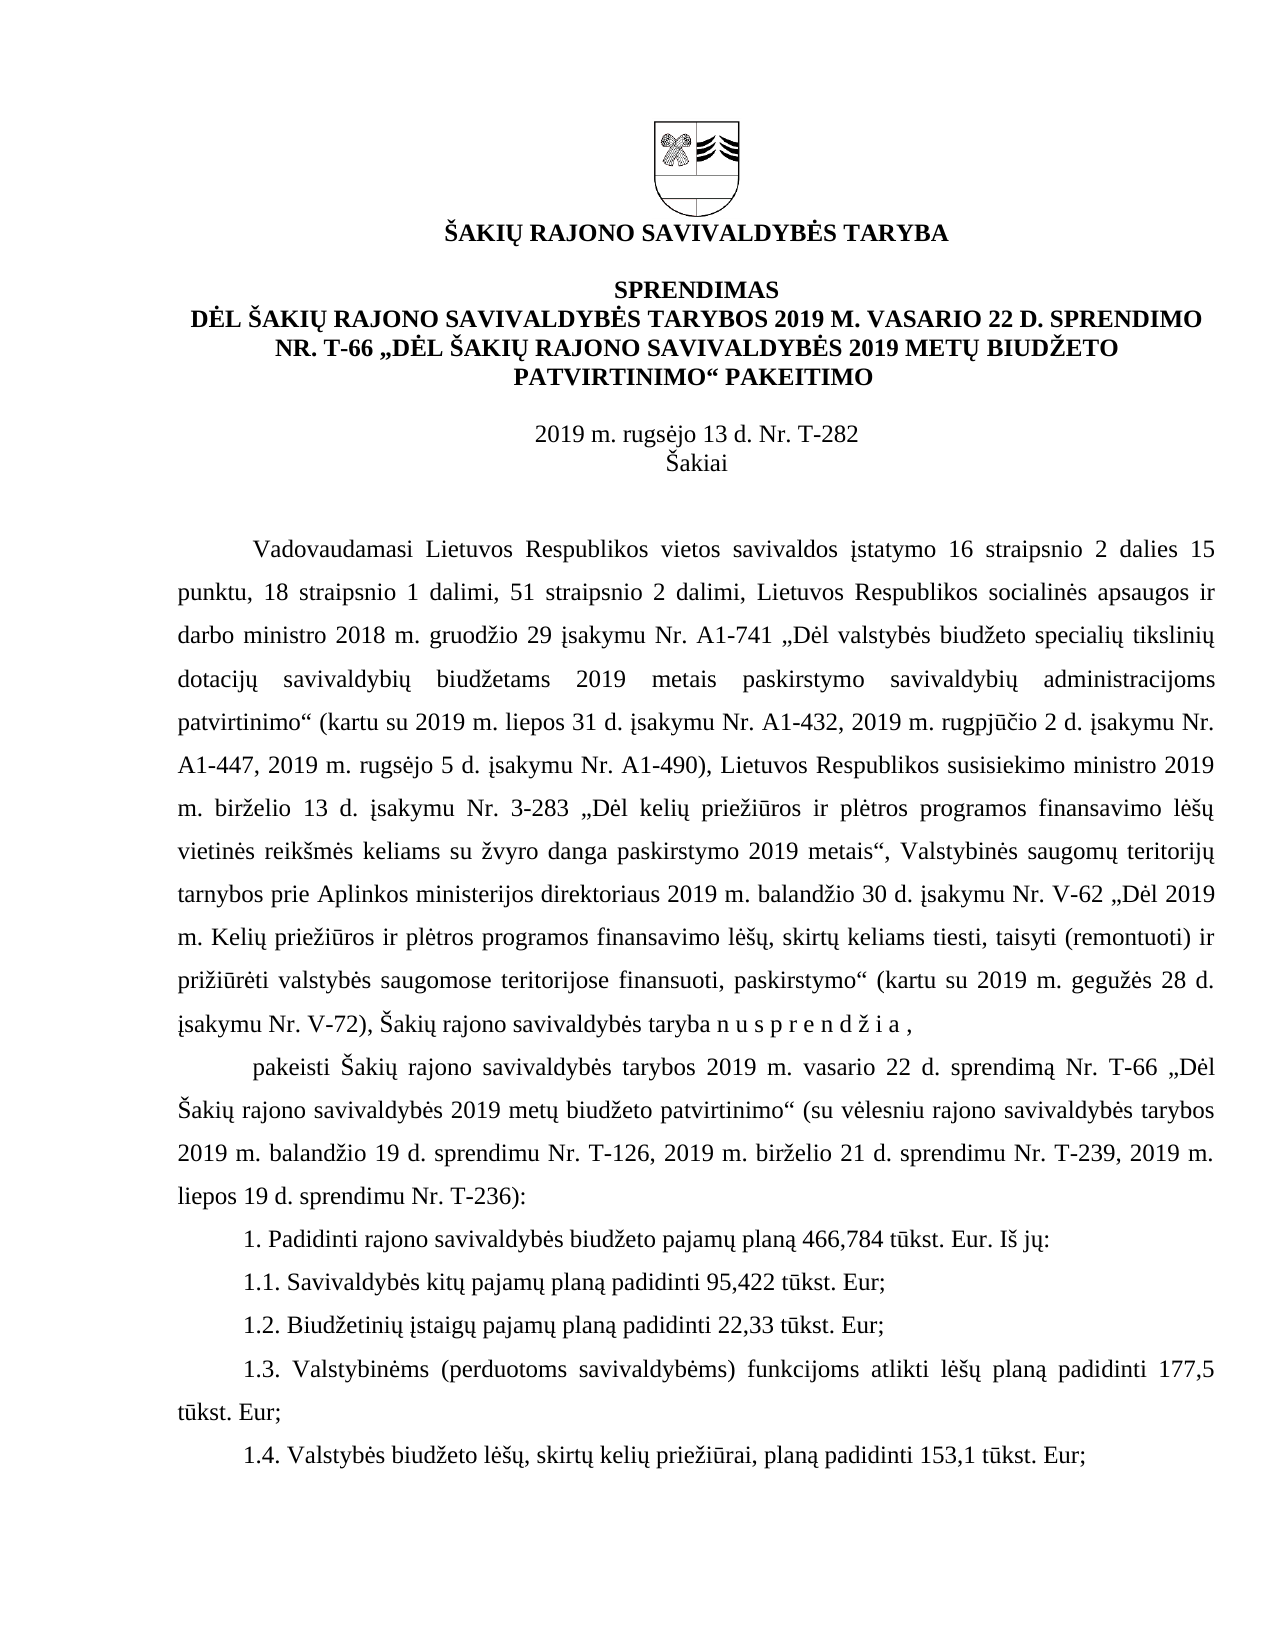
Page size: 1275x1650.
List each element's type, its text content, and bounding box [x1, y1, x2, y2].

text 1.4. Valstybės biudžeto lėšų, skirtų kelių priežiūrai, planą padidinti 153,1 tūkst. Eur; [177, 1440, 1216, 1469]
text 1.1. Savivaldybės kitų pajamų planą padidinti 95,422 tūkst. Eur; [243, 1267, 1216, 1296]
text 1.3. Valstybinėms (perduotoms savivaldybėms) funkcijoms atlikti lėšų planą padidinti 177,5 tūkst. Eur; [177, 1354, 1216, 1426]
text SPRENDIMAS [177, 276, 1216, 304]
text pakeisti Šakių rajono savivaldybės tarybos 2019 m. vasario 22 d. sprendimą Nr. T-66 „Dėl Šakių rajono savivaldybės 2019 metų biudžeto patvirtinimo“ (su vėlesniu rajono savivaldybės tarybos 2019 m. balandžio 19 d. sprendimu Nr. T-126, 2019 m. birželio 21 d. sprendimu Nr. T-239, 2019 m. liepos 19 d. sprendimu Nr. T-236): [177, 1052, 1216, 1210]
text Šakiai [177, 448, 1216, 477]
text 2019 m. rugsėjo 13 d. Nr. T-282 [177, 419, 1216, 448]
text ŠAKIŲ RAJONO SAVIVALDYBĖS TARYBA [177, 218, 1216, 247]
text Vadovaudamasi Lietuvos Respublikos vietos savivaldos įstatymo 16 straipsnio 2 dalies 15 punktu, 18 straipsnio 1 dalimi, 51 straipsnio 2 dalimi, Lietuvos Respublikos socialinės apsaugos ir darbo ministro 2018 m. gruodžio 29 įsakymu Nr. A1-741 „Dėl valstybės biudžeto specialių tikslinių dotacijų savivaldybių biudžetams 2019 metais paskirstymo savivaldybių administracijoms patvirtinimo“ (kartu su 2019 m. liepos 31 d. įsakymu Nr. A1-432, 2019 m. rugpjūčio 2 d. įsakymu Nr. A1-447, 2019 m. rugsėjo 5 d. įsakymu Nr. A1-490), Lietuvos Respublikos susisiekimo ministro 2019 m. birželio 13 d. įsakymu Nr. 3-283 „Dėl kelių priežiūros ir plėtros programos finansavimo lėšų vietinės reikšmės keliams su žvyro danga paskirstymo 2019 metais“, Valstybinės saugomų teritorijų tarnybos prie Aplinkos ministerijos direktoriaus 2019 m. balandžio 30 d. įsakymu Nr. V-62 „Dėl 2019 m. Kelių priežiūros ir plėtros programos finansavimo lėšų, skirtų keliams tiesti, taisyti (remontuoti) ir prižiūrėti valstybės saugomose teritorijose finansuoti, paskirstymo“ (kartu su 2019 m. gegužės 28 d. įsakymu Nr. V-72), Šakių rajono savivaldybės taryba nusprendžia, [177, 534, 1216, 1037]
text DĖL ŠAKIŲ RAJONO SAVIVALDYBĖS TARYBOS 2019 M. VASARIO 22 D. SPRENDIMO NR. T-66 „DĖL ŠAKIŲ RAJONO SAVIVALDYBĖS 2019 METŲ BIUDŽETO PATVIRTINIMO“ PAKEITIMO [177, 304, 1216, 391]
text 1. Padidinti rajono savivaldybės biudžeto pajamų planą 466,784 tūkst. Eur. Iš jų: [177, 1224, 1216, 1253]
text 1.2. Biudžetinių įstaigų pajamų planą padidinti 22,33 tūkst. Eur; [243, 1311, 1216, 1339]
